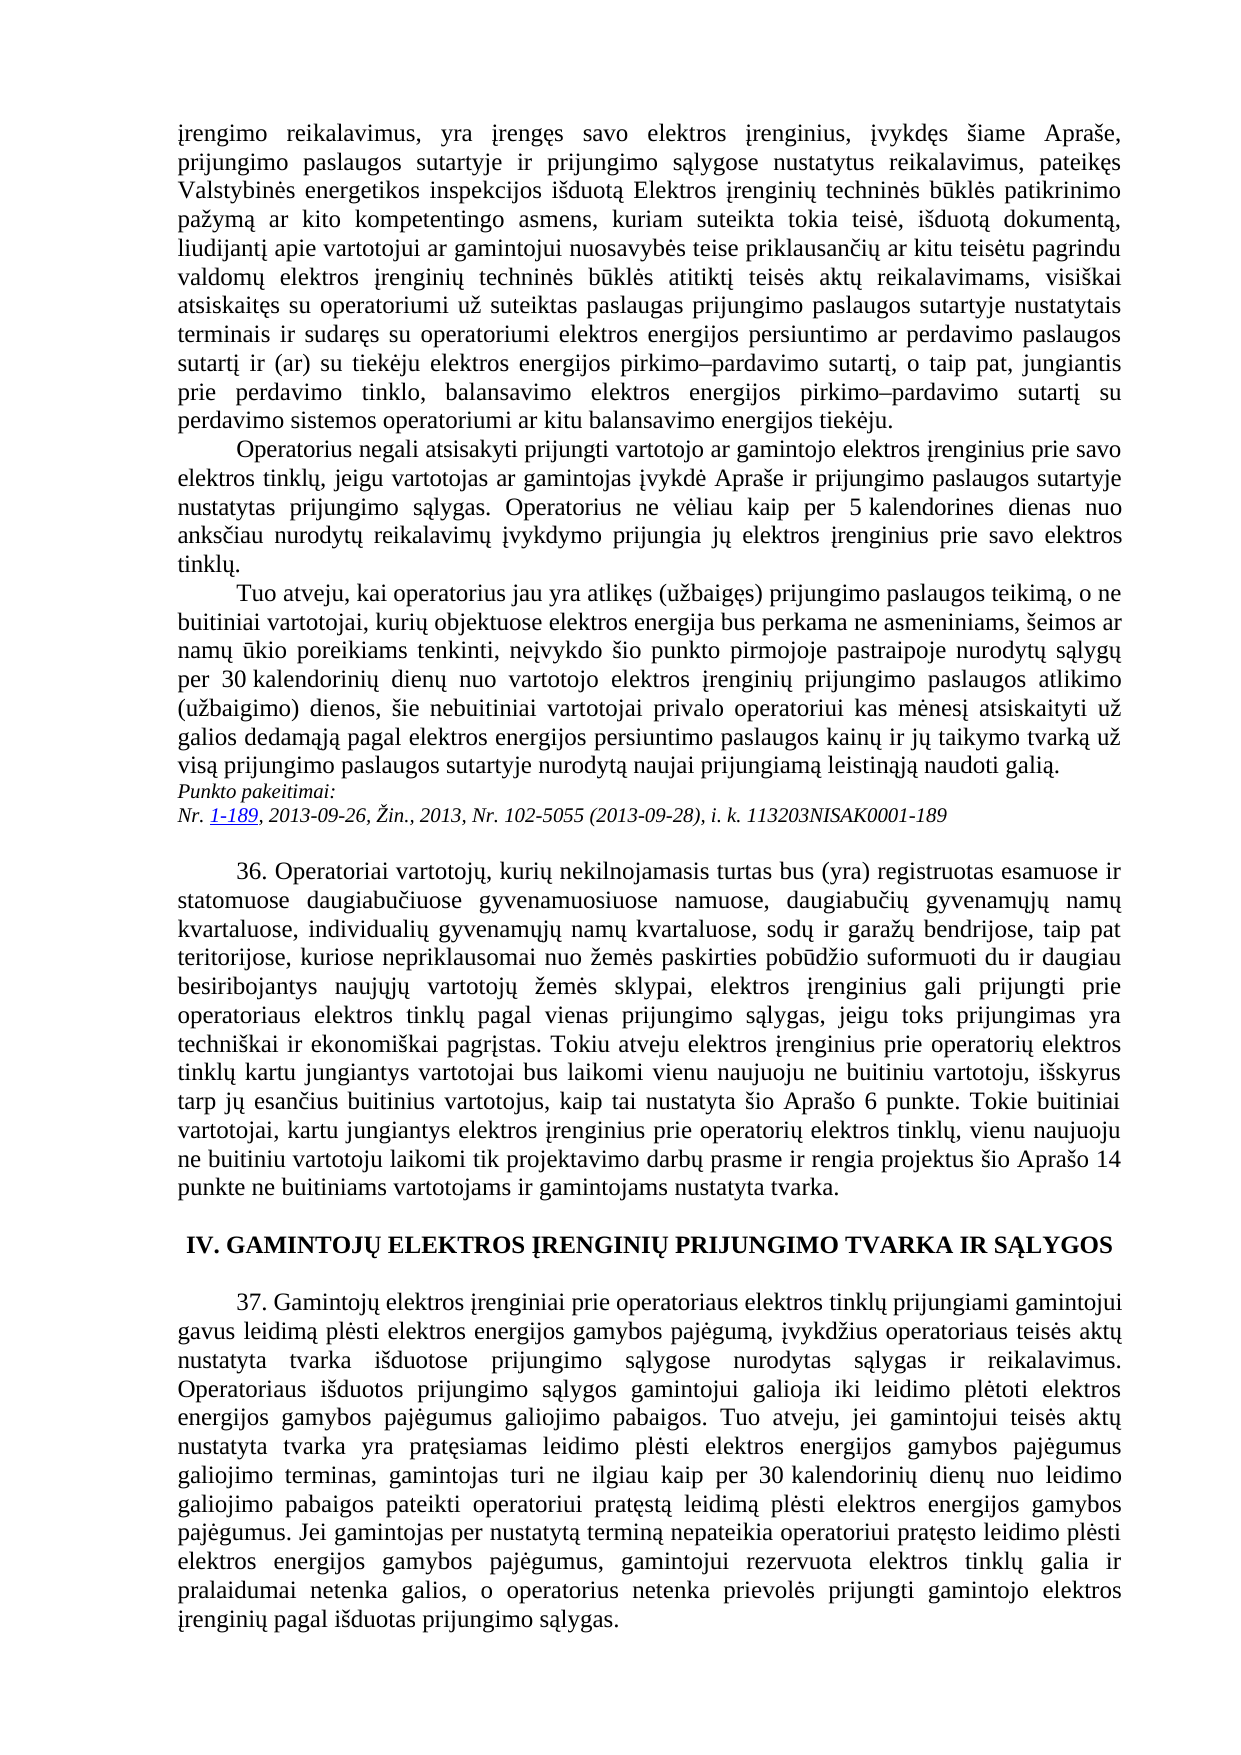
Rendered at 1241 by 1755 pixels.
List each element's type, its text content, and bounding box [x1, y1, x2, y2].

text Tuo atveju, kai operatorius jau yra atlikęs (užbaigęs) prijungimo paslaugos teikimą, o ne buitiniai vartotojai, kurių objektuose elektros energija bus perkama ne asmeniniams, šeimos ar namų ūkio poreikiams tenkinti, neįvykdo šio punkto pirmojoje pastraipoje nurodytų sąlygų per 30 kalendorinių dienų nuo vartotojo elektros įrenginių prijungimo paslaugos atlikimo (užbaigimo) dienos, šie nebuitiniai vartotojai privalo operatoriui kas mėnesį atsiskaityti už galios dedamąją pagal elektros energijos persiuntimo paslaugos kainų ir jų taikymo tvarką už visą prijungimo paslaugos sutartyje nurodytą naujai prijungiamą leistinąją naudoti galią. [177, 578, 1122, 779]
text Operatorius negali atsisakyti prijungti vartotojo ar gamintojo elektros įrenginius prie savo elektros tinklų, jeigu vartotojas ar gamintojas įvykdė Apraše ir prijungimo paslaugos sutartyje nustatytas prijungimo sąlygas. Operatorius ne vėliau kaip per 5 kalendorines dienas nuo anksčiau nurodytų reikalavimų įvykdymo prijungia jų elektros įrenginius prie savo elektros tinklų. [177, 434, 1122, 578]
text įrengimo reikalavimus, yra įrengęs savo elektros įrenginius, įvykdęs šiame Apraše, prijungimo paslaugos sutartyje ir prijungimo sąlygose nustatytus reikalavimus, pateikęs Valstybinės energetikos inspekcijos išduotą Elektros įrenginių techninės būklės patikrinimo pažymą ar kito kompetentingo asmens, kuriam suteikta tokia teisė, išduotą dokumentą, liudijantį apie vartotojui ar gamintojui nuosavybės teise priklausančių ar kitu teisėtu pagrindu valdomų elektros įrenginių techninės būklės atitiktį teisės aktų reikalavimams, visiškai atsiskaitęs su operatoriumi už suteiktas paslaugas prijungimo paslaugos sutartyje nustatytais terminais ir sudaręs su operatoriumi elektros energijos persiuntimo ar perdavimo paslaugos sutartį ir (ar) su tiekėju elektros energijos pirkimo–pardavimo sutartį, o taip pat, jungiantis prie perdavimo tinklo, balansavimo elektros energijos pirkimo–pardavimo sutartį su perdavimo sistemos operatoriumi ar kitu balansavimo energijos tiekėju. [177, 118, 1122, 434]
text Punkto pakeitimai: [177, 779, 1122, 803]
text Nr. 1-189, 2013-09-26, Žin., 2013, Nr. 102-5055 (2013-09-28), i. k. 113203NISAK0001-189 [177, 803, 1122, 827]
text 36. Operatoriai vartotojų, kurių nekilnojamasis turtas bus (yra) registruotas esamuose ir statomuose daugiabučiuose gyvenamuosiuose namuose, daugiabučių gyvenamųjų namų kvartaluose, individualių gyvenamųjų namų kvartaluose, sodų ir garažų bendrijose, taip pat teritorijose, kuriose nepriklausomai nuo žemės paskirties pobūdžio suformuoti du ir daugiau besiribojantys naujųjų vartotojų žemės sklypai, elektros įrenginius gali prijungti prie operatoriaus elektros tinklų pagal vienas prijungimo sąlygas, jeigu toks prijungimas yra techniškai ir ekonomiškai pagrįstas. Tokiu atveju elektros įrenginius prie operatorių elektros tinklų kartu jungiantys vartotojai bus laikomi vienu naujuoju ne buitiniu vartotoju, išskyrus tarp jų esančius buitinius vartotojus, kaip tai nustatyta šio Aprašo 6 punkte. Tokie buitiniai vartotojai, kartu jungiantys elektros įrenginius prie operatorių elektros tinklų, vienu naujuoju ne buitiniu vartotoju laikomi tik projektavimo darbų prasme ir rengia projektus šio Aprašo 14 punkte ne buitiniams vartotojams ir gamintojams nustatyta tvarka. [177, 856, 1122, 1201]
text 37. Gamintojų elektros įrenginiai prie operatoriaus elektros tinklų prijungiami gamintojui gavus leidimą plėsti elektros energijos gamybos pajėgumą, įvykdžius operatoriaus teisės aktų nustatyta tvarka išduotose prijungimo sąlygose nurodytas sąlygas ir reikalavimus. Operatoriaus išduotos prijungimo sąlygos gamintojui galioja iki leidimo plėtoti elektros energijos gamybos pajėgumus galiojimo pabaigos. Tuo atveju, jei gamintojui teisės aktų nustatyta tvarka yra pratęsiamas leidimo plėsti elektros energijos gamybos pajėgumus galiojimo terminas, gamintojas turi ne ilgiau kaip per 30 kalendorinių dienų nuo leidimo galiojimo pabaigos pateikti operatoriui pratęstą leidimą plėsti elektros energijos gamybos pajėgumus. Jei gamintojas per nustatytą terminą nepateikia operatoriui pratęsto leidimo plėsti elektros energijos gamybos pajėgumus, gamintojui rezervuota elektros tinklų galia ir pralaidumai netenka galios, o operatorius netenka prievolės prijungti gamintojo elektros įrenginių pagal išduotas prijungimo sąlygas. [177, 1287, 1122, 1632]
text IV. GAMINTOJŲ ELEKTROS ĮRENGINIŲ PRIJUNGIMO TVARKA IR SĄLYGOS [177, 1230, 1122, 1259]
